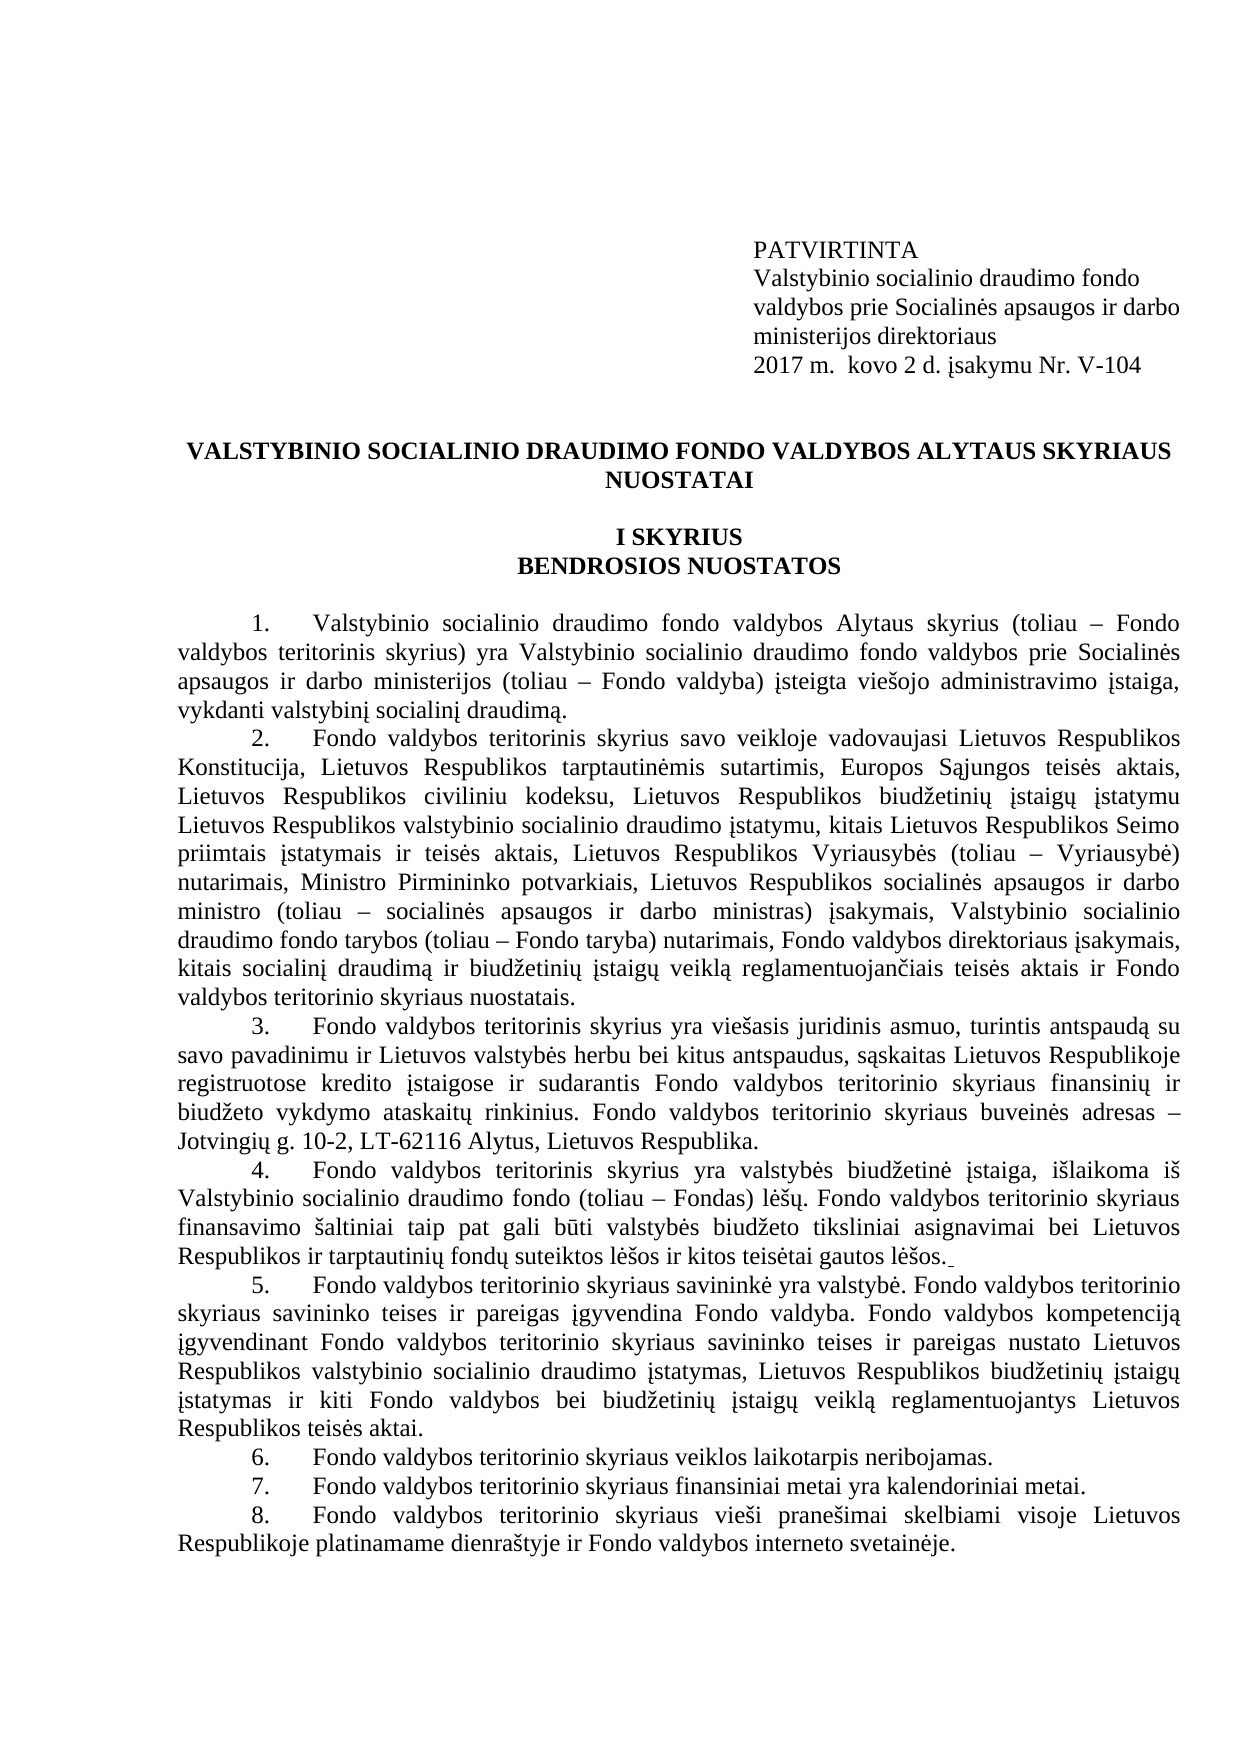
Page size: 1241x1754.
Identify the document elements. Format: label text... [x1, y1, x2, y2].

text valdybos prie Socialinės apsaugos ir darbo [753, 292, 1181, 321]
text 3. Fondo valdybos teritorinis skyrius yra viešasis juridinis asmuo, turintis antspaudą su savo pavadinimu ir Lietuvos valstybės herbu bei kitus antspaudus, sąskaitas Lietuvos Respublikoje registruotose kredito įstaigose ir sudarantis Fondo valdybos teritorinio skyriaus finansinių ir biudžeto vykdymo ataskaitų rinkinius. Fondo valdybos teritorinio skyriaus buveinės adresas – Jotvingių g. 10-2, LT-62116 Alytus, Lietuvos Respublika. [177, 1011, 1181, 1155]
text 8. Fondo valdybos teritorinio skyriaus vieši pranešimai skelbiami visoje Lietuvos Respublikoje platinamame dienraštyje ir Fondo valdybos interneto svetainėje. [177, 1500, 1181, 1557]
text ministerijos direktoriaus [753, 321, 1181, 350]
text 1. Valstybinio socialinio draudimo fondo valdybos Alytaus skyrius (toliau – Fondo valdybos teritorinis skyrius) yra Valstybinio socialinio draudimo fondo valdybos prie Socialinės apsaugos ir darbo ministerijos (toliau – Fondo valdyba) įsteigta viešojo administravimo įstaiga, vykdanti valstybinį socialinį draudimą. [177, 608, 1181, 723]
text 5. Fondo valdybos teritorinio skyriaus savininkė yra valstybė. Fondo valdybos teritorinio skyriaus savininko teises ir pareigas įgyvendina Fondo valdyba. Fondo valdybos kompetenciją įgyvendinant Fondo valdybos teritorinio skyriaus savininko teises ir pareigas nustato Lietuvos Respublikos valstybinio socialinio draudimo įstatymas, Lietuvos Respublikos biudžetinių įstaigų įstatymas ir kiti Fondo valdybos bei biudžetinių įstaigų veiklą reglamentuojantys Lietuvos Respublikos teisės aktai. [177, 1270, 1181, 1442]
text 2017 m. kovo 2 d. įsakymu Nr. V-104 [753, 350, 1181, 378]
text 6. Fondo valdybos teritorinio skyriaus veiklos laikotarpis neribojamas. [177, 1442, 1181, 1471]
text 7. Fondo valdybos teritorinio skyriaus finansiniai metai yra kalendoriniai metai. [177, 1471, 1181, 1500]
text PATVIRTINTA [753, 235, 1181, 263]
text BENDROSIOS NUOSTATOS [177, 551, 1181, 580]
text Valstybinio socialinio draudimo fondo [753, 263, 1181, 292]
text 4. Fondo valdybos teritorinis skyrius yra valstybės biudžetinė įstaiga, išlaikoma iš Valstybinio socialinio draudimo fondo (toliau – Fondas) lėšų. Fondo valdybos teritorinio skyriaus finansavimo šaltiniai taip pat gali būti valstybės biudžeto tiksliniai asignavimai bei Lietuvos Respublikos ir tarptautinių fondų suteiktos lėšos ir kitos teisėtai gautos lėšos. [177, 1155, 1181, 1270]
text VALSTYBINIO SOCIALINIO DRAUDIMO FONDO VALDYBOS ALYTAUS SKYRIAUS NUOSTATAI [177, 436, 1181, 493]
text I SKYRIUS [177, 522, 1181, 551]
text 2. Fondo valdybos teritorinis skyrius savo veikloje vadovaujasi Lietuvos Respublikos Konstitucija, Lietuvos Respublikos tarptautinėmis sutartimis, Europos Sąjungos teisės aktais, Lietuvos Respublikos civiliniu kodeksu, Lietuvos Respublikos biudžetinių įstaigų įstatymu Lietuvos Respublikos valstybinio socialinio draudimo įstatymu, kitais Lietuvos Respublikos Seimo priimtais įstatymais ir teisės aktais, Lietuvos Respublikos Vyriausybės (toliau – Vyriausybė) nutarimais, Ministro Pirmininko potvarkiais, Lietuvos Respublikos socialinės apsaugos ir darbo ministro (toliau – socialinės apsaugos ir darbo ministras) įsakymais, Valstybinio socialinio draudimo fondo tarybos (toliau – Fondo taryba) nutarimais, Fondo valdybos direktoriaus įsakymais, kitais socialinį draudimą ir biudžetinių įstaigų veiklą reglamentuojančiais teisės aktais ir Fondo valdybos teritorinio skyriaus nuostatais. [177, 723, 1181, 1011]
